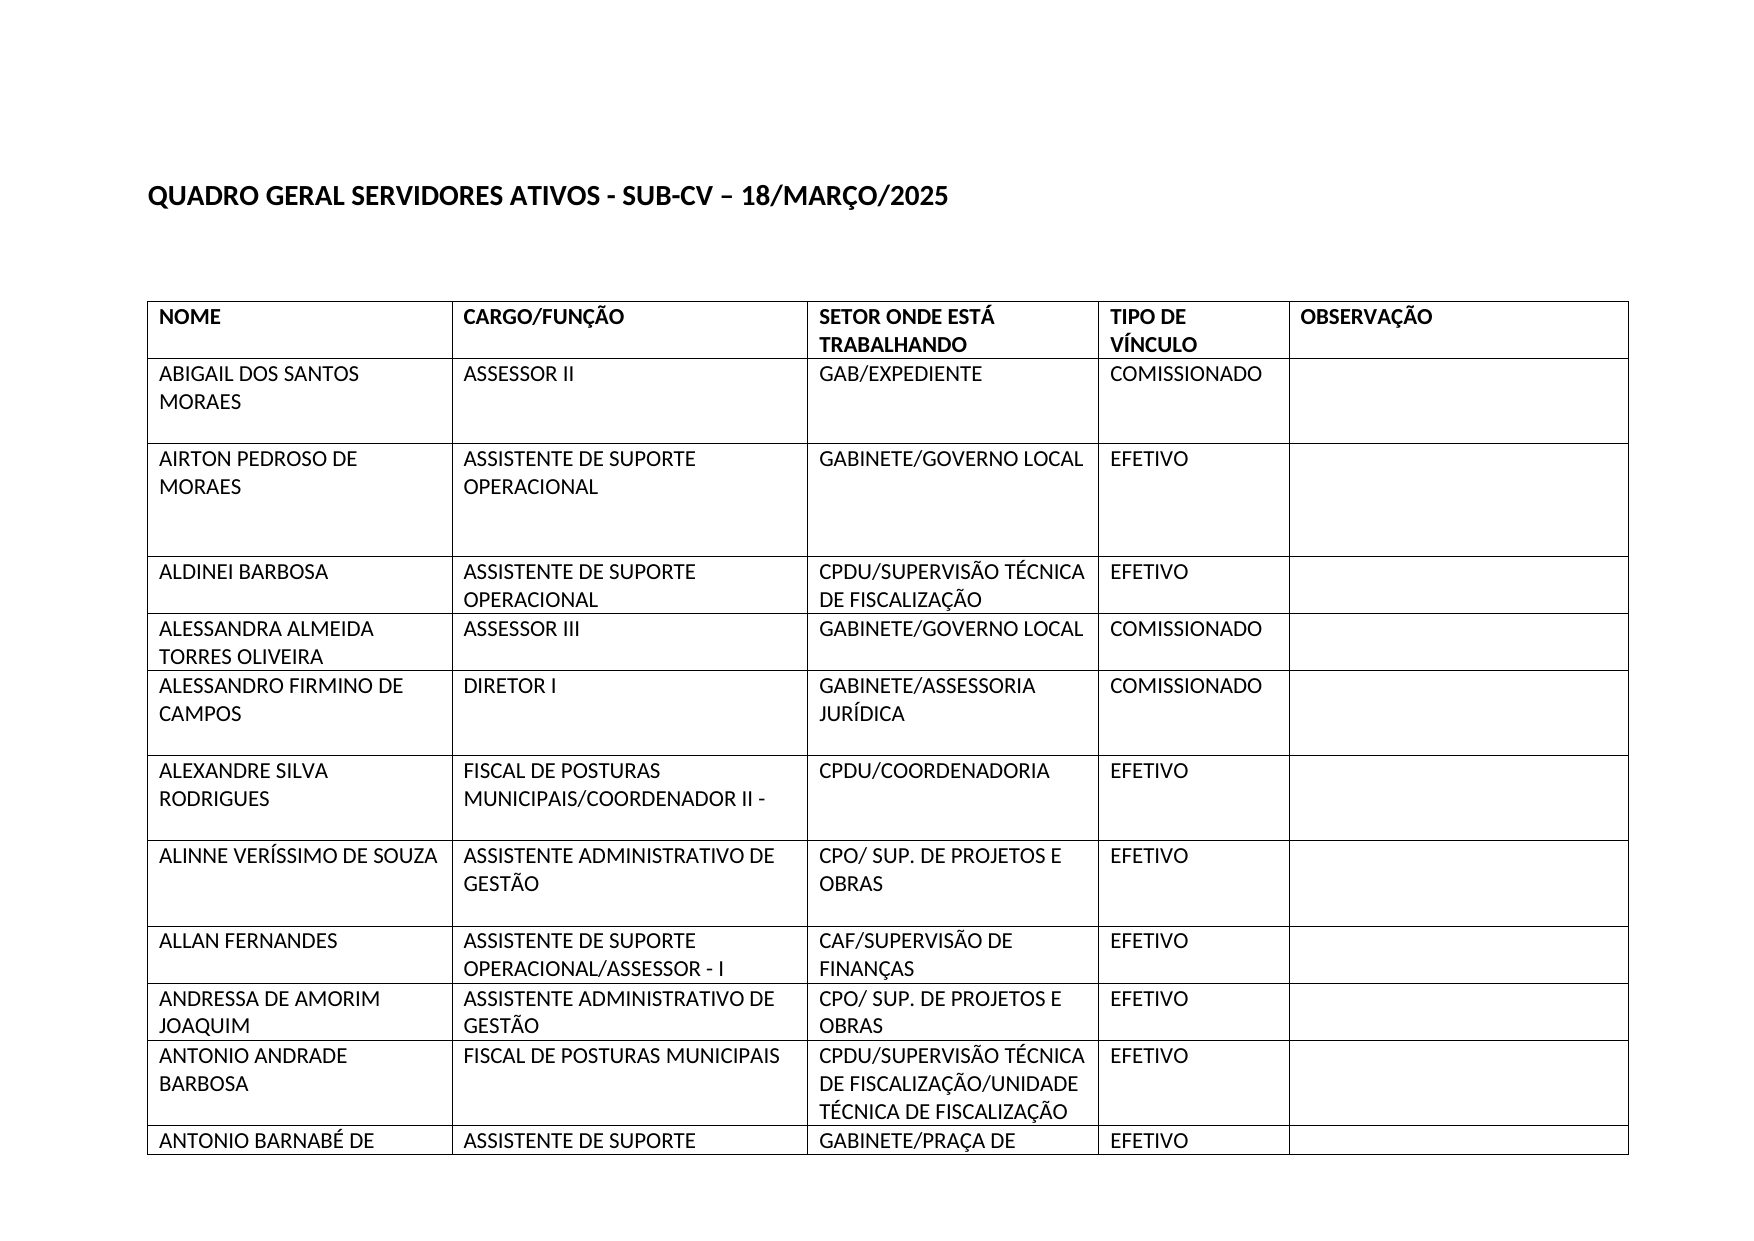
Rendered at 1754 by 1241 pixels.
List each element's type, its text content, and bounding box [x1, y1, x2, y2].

table_cell ASSESSOR III [453, 614, 807, 670]
table_cell EFETIVO [1099, 927, 1289, 983]
table_cell ANTONIO BARNABÉ DE [148, 1126, 452, 1154]
table_cell GABINETE/GOVERNO LOCAL [808, 614, 1098, 670]
table_cell [1290, 984, 1628, 1040]
table_cell GAB/EXPEDIENTE [808, 359, 1098, 443]
table_cell ASSISTENTE DE SUPORTE OPERACIONAL/ASSESSOR - I [453, 927, 807, 983]
table_cell EFETIVO [1099, 841, 1289, 926]
table_cell GABINETE/ASSESSORIA JURÍDICA [808, 671, 1098, 755]
table_cell EFETIVO [1099, 444, 1289, 556]
table_cell ASSISTENTE DE SUPORTE OPERACIONAL [453, 444, 807, 556]
table_cell GABINETE/GOVERNO LOCAL [808, 444, 1098, 556]
table_cell [1290, 927, 1628, 983]
table_cell ASSISTENTE ADMINISTRATIVO DE GESTÃO [453, 841, 807, 926]
table_cell [1290, 614, 1628, 670]
table_cell EFETIVO [1099, 1126, 1289, 1154]
table_header OBSERVAÇÃO [1290, 302, 1628, 358]
table_header CARGO/FUNÇÃO [453, 302, 807, 358]
table_cell FISCAL DE POSTURAS MUNICIPAIS [453, 1041, 807, 1125]
table_cell [1290, 841, 1628, 926]
table_cell AIRTON PEDROSO DE MORAES [148, 444, 452, 556]
table_cell FISCAL DE POSTURAS MUNICIPAIS/COORDENADOR II - [453, 756, 807, 840]
table_header TIPO DE VÍNCULO [1099, 302, 1289, 358]
text QUADRO GERAL SERVIDORES ATIVOS - SUB-CV – 18/MARÇO/2025 [148, 177, 1606, 213]
table_cell CPO/ SUP. DE PROJETOS E OBRAS [808, 984, 1098, 1040]
table_cell CAF/SUPERVISÃO DE FINANÇAS [808, 927, 1098, 983]
table_cell [1290, 444, 1628, 556]
table_cell ALEXANDRE SILVA RODRIGUES [148, 756, 452, 840]
table_cell DIRETOR I [453, 671, 807, 755]
table_cell ANTONIO ANDRADE BARBOSA [148, 1041, 452, 1125]
table_cell [1290, 671, 1628, 755]
table_cell EFETIVO [1099, 984, 1289, 1040]
table_cell ASSISTENTE ADMINISTRATIVO DE GESTÃO [453, 984, 807, 1040]
table_cell ALESSANDRA ALMEIDA TORRES OLIVEIRA [148, 614, 452, 670]
table_cell CPO/ SUP. DE PROJETOS E OBRAS [808, 841, 1098, 926]
table_cell COMISSIONADO [1099, 614, 1289, 670]
table_cell ALDINEI BARBOSA [148, 557, 452, 613]
table_cell EFETIVO [1099, 557, 1289, 613]
table_cell EFETIVO [1099, 1041, 1289, 1125]
table_cell [1290, 1041, 1628, 1125]
table_cell [1290, 557, 1628, 613]
table_cell [1290, 359, 1628, 443]
table_cell ANDRESSA DE AMORIM JOAQUIM [148, 984, 452, 1040]
table_cell COMISSIONADO [1099, 671, 1289, 755]
table_cell ASSESSOR II [453, 359, 807, 443]
table_cell [1290, 756, 1628, 840]
table_cell ASSISTENTE DE SUPORTE OPERACIONAL [453, 557, 807, 613]
table_cell CPDU/COORDENADORIA [808, 756, 1098, 840]
table_header SETOR ONDE ESTÁ TRABALHANDO [808, 302, 1098, 358]
table_cell ASSISTENTE DE SUPORTE [453, 1126, 807, 1154]
table_cell [1290, 1126, 1628, 1154]
table_cell COMISSIONADO [1099, 359, 1289, 443]
table_cell ALLAN FERNANDES [148, 927, 452, 983]
table_cell CPDU/SUPERVISÃO TÉCNICA DE FISCALIZAÇÃO [808, 557, 1098, 613]
table_cell EFETIVO [1099, 756, 1289, 840]
table_cell ALINNE VERÍSSIMO DE SOUZA [148, 841, 452, 926]
table_cell GABINETE/PRAÇA DE [808, 1126, 1098, 1154]
table_cell ABIGAIL DOS SANTOS MORAES [148, 359, 452, 443]
table_cell ALESSANDRO FIRMINO DE CAMPOS [148, 671, 452, 755]
table_cell CPDU/SUPERVISÃO TÉCNICA DE FISCALIZAÇÃO/UNIDADE TÉCNICA DE FISCALIZAÇÃO [808, 1041, 1098, 1125]
table_header NOME [148, 302, 452, 358]
